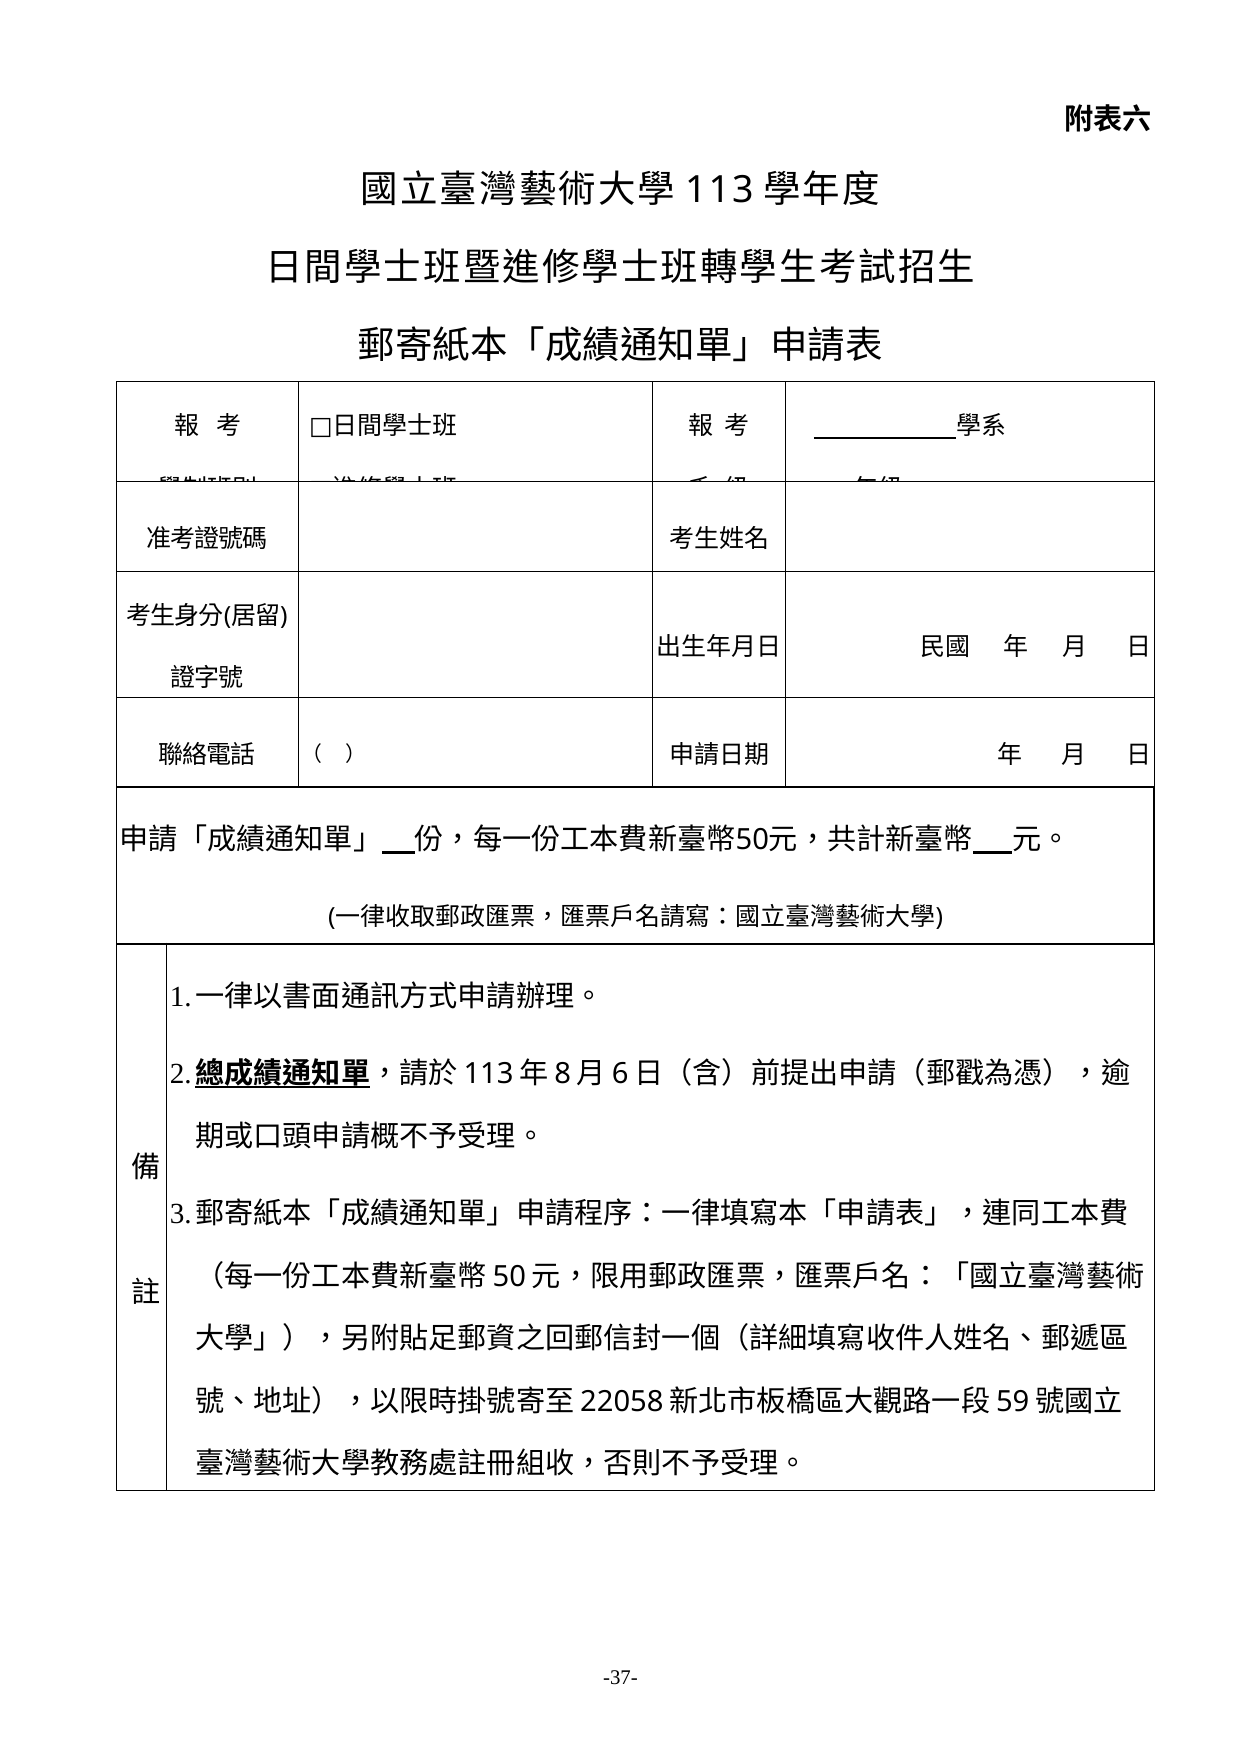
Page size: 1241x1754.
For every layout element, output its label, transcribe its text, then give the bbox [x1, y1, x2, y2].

table_cell 聯絡電話 [117, 698, 298, 786]
table_cell 年 月 日 [786, 698, 1154, 786]
table_cell 申請「成績通知單」 份，每一份工本費新臺幣50元，共計新臺幣 元。 (一律收取郵政匯票，匯票戶名請寫：國立臺灣藝術大學) [117, 788, 1153, 942]
table_cell 准考證號碼 [117, 482, 298, 571]
table_header 學系 年級 [786, 382, 1154, 481]
table_cell 一律以書面通訊方式申請辦理。 總成績通知單，請於113年8月6日（含）前提出申請（郵戳為憑），逾期或口頭申請概不予受理。 郵寄紙本「成績通知單」申請程序：一律填寫本「申請表」，連同工本費（每一份工本費新臺幣50元，限用郵政匯票，匯票戶名：「國立臺灣藝術大學」），另附貼足郵資之回郵信封一個（詳細填寫收件人姓名、郵遞區號、地址），以限時掛號寄至22058新北市板橋區大觀路一段59號國立臺灣藝術大學教務處註冊組收，否則不予受理。 [167, 945, 1154, 1489]
table_header 報 考 系 級 [653, 382, 785, 481]
table_cell 民國 年 月 日 [786, 572, 1154, 697]
table_cell [786, 482, 1154, 571]
text 日間學士班暨進修學士班轉學生考試招生 [89, 222, 1152, 285]
table_cell 出生年月日 [653, 572, 785, 697]
table_cell [299, 482, 652, 571]
table_header □日間學士班 □進修學士班 [299, 382, 652, 481]
table_cell 考生身分(居留)證字號 [117, 572, 298, 697]
table_cell 考生姓名 [653, 482, 785, 571]
text 附表六 [89, 75, 1152, 137]
text 郵寄紙本「成績通知單」申請表 [89, 300, 1152, 362]
table_cell （ ） [299, 698, 652, 786]
table_cell 申請日期 [653, 698, 785, 786]
table_header 報 考 學制班別 [117, 382, 298, 481]
table_cell 備 註 [117, 945, 166, 1489]
table_cell [299, 572, 652, 697]
text 國立臺灣藝術大學113學年度 [89, 145, 1152, 207]
